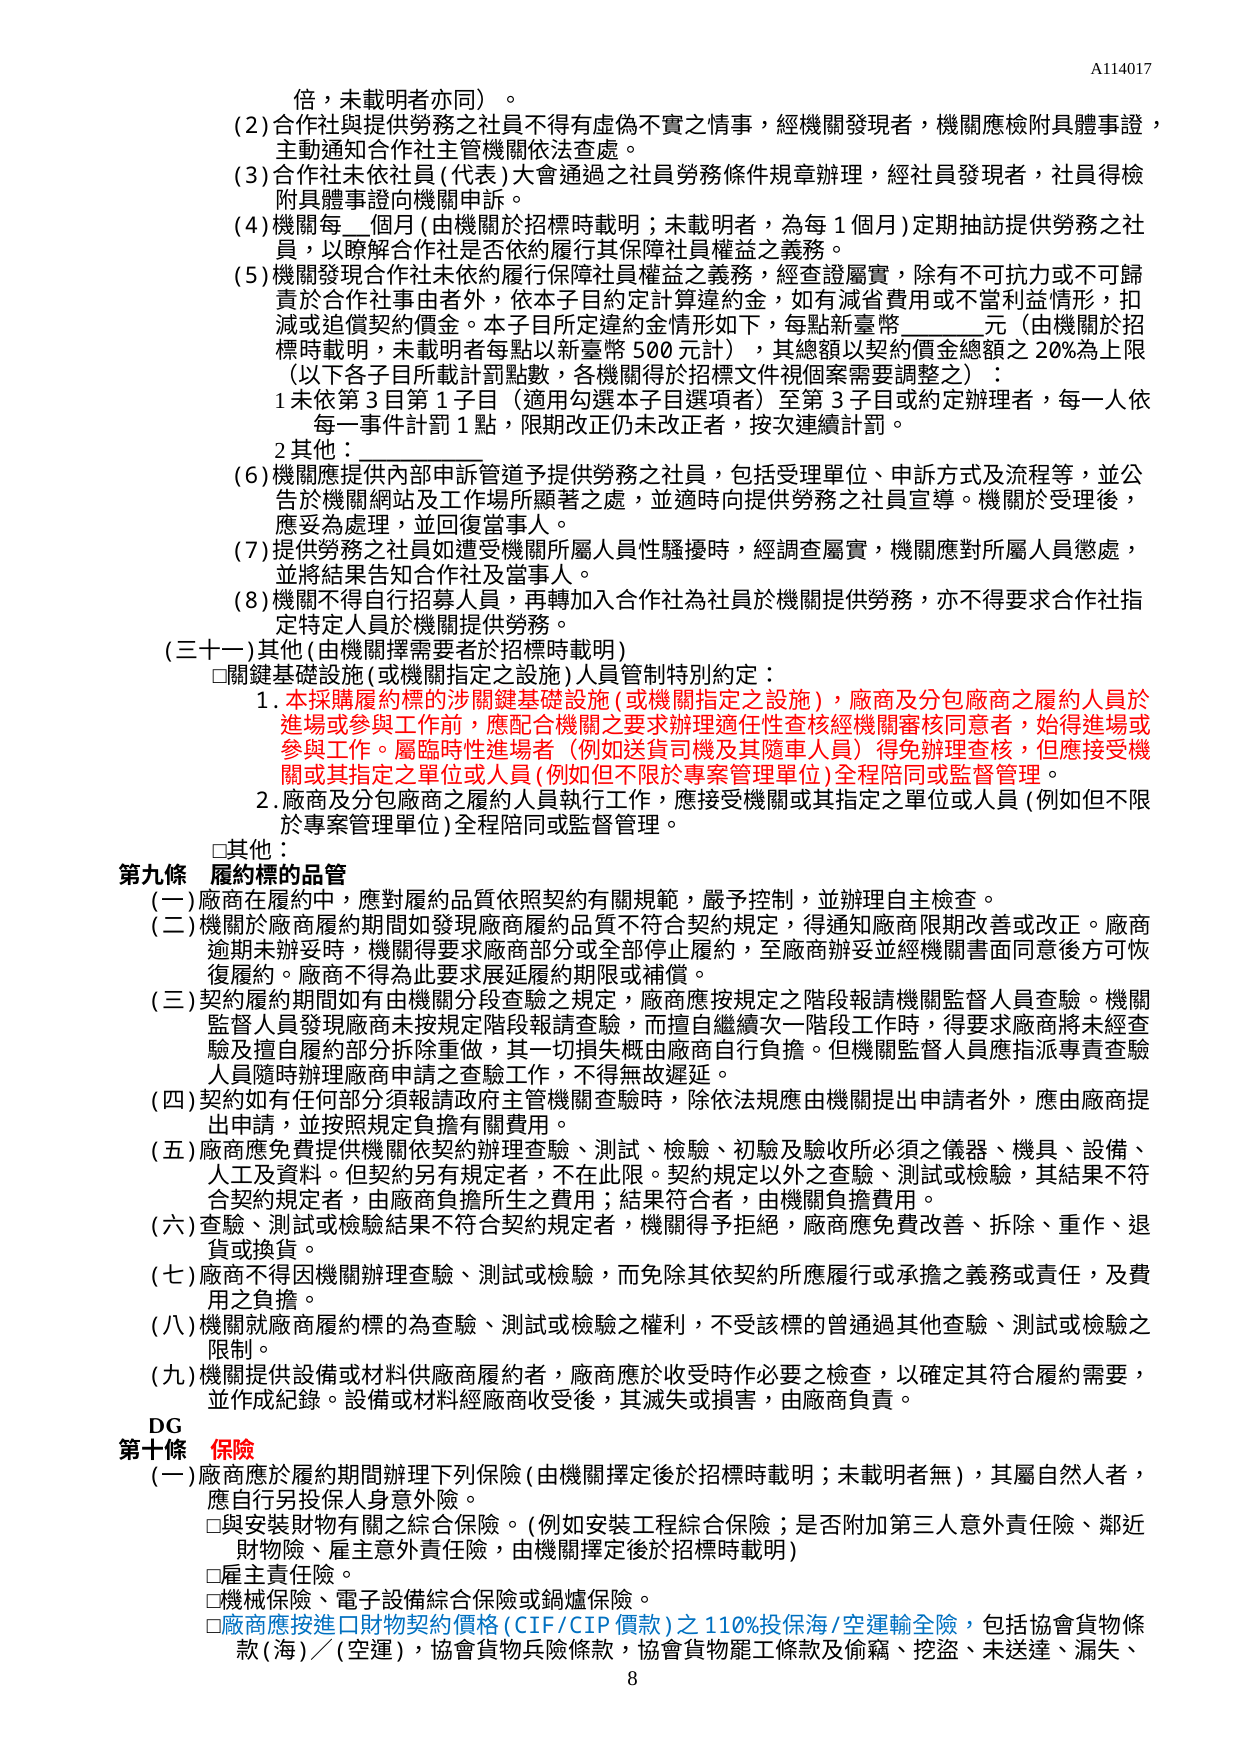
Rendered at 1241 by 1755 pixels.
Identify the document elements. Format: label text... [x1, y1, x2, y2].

text (四)契約如有任何部分須報請政府主管機關查驗時，除依法規應由機關提出申請者外，應由廠商提出申請，並按照規定負擔有關費用。 [148, 1089, 1152, 1139]
text 倍，未載明者亦同）。 [264, 89, 1152, 114]
text 第十條 保險 [118, 1439, 1152, 1464]
text (七)廠商不得因機關辦理查驗、測試或檢驗，而免除其依契約所應履行或承擔之義務或責任，及費用之負擔。 [148, 1264, 1152, 1314]
text □關鍵基礎設施(或機關指定之設施)人員管制特別約定： [213, 664, 1152, 689]
text (4)機關每__個月(由機關於招標時載明；未載明者，為每1個月)定期抽訪提供勞務之社員，以瞭解合作社是否依約履行其保障社員權益之義務。 [231, 214, 1146, 264]
text (8)機關不得自行招募人員，再轉加入合作社為社員於機關提供勞務，亦不得要求合作社指定特定人員於機關提供勞務。 [231, 589, 1146, 639]
text □與安裝財物有關之綜合保險。(例如安裝工程綜合保險；是否附加第三人意外責任險、鄰近財物險、雇主意外責任險，由機關擇定後於招標時載明) [207, 1514, 1146, 1564]
text (一)廠商應於履約期間辦理下列保險(由機關擇定後於招標時載明；未載明者無)，其屬自然人者，應自行另投保人身意外險。 [148, 1464, 1152, 1514]
text □雇主責任險。 [207, 1564, 1146, 1589]
text □其他： [213, 839, 1152, 864]
text 2其他：_________ [274, 439, 1152, 464]
text (5)機關發現合作社未依約履行保障社員權益之義務，經查證屬實，除有不可抗力或不可歸責於合作社事由者外，依本子目約定計算違約金，如有減省費用或不當利益情形，扣減或追償契約價金。本子目所定違約金情形如下，每點新臺幣______元（由機關於招標時載明，未載明者每點以新臺幣500元計），其總額以契約價金總額之20%為上限（以下各子目所載計罰點數，各機關得於招標文件視個案需要調整之）： [231, 264, 1146, 389]
text 2.廠商及分包廠商之履約人員執行工作，應接受機關或其指定之單位或人員(例如但不限於專案管理單位)全程陪同或監督管理。 [255, 789, 1152, 839]
text (五)廠商應免費提供機關依契約辦理查驗、測試、檢驗、初驗及驗收所必須之儀器、機具、設備、人工及資料。但契約另有規定者，不在此限。契約規定以外之查驗、測試或檢驗，其結果不符合契約規定者，由廠商負擔所生之費用；結果符合者，由機關負擔費用。 [148, 1139, 1152, 1214]
text  [148, 1414, 1152, 1439]
text 1. 本採購履約標的涉關鍵基礎設施(或機關指定之設施)，廠商及分包廠商之履約人員於進場或參與工作前，應配合機關之要求辦理適任性查核經機關審核同意者，始得進場或參與工作。屬臨時性進場者（例如送貨司機及其隨車人員）得免辦理查核，但應接受機關或其指定之單位或人員(例如但不限於專案管理單位)全程陪同或監督管理。 [255, 689, 1152, 789]
text (八)機關就廠商履約標的為查驗、測試或檢驗之權利，不受該標的曾通過其他查驗、測試或檢驗之限制。 [148, 1314, 1152, 1364]
text 第九條 履約標的品管 [118, 864, 1152, 889]
text (2)合作社與提供勞務之社員不得有虛偽不實之情事，經機關發現者，機關應檢附具體事證，主動通知合作社主管機關依法查處。 [231, 114, 1146, 164]
text (6)機關應提供內部申訴管道予提供勞務之社員，包括受理單位、申訴方式及流程等，並公告於機關網站及工作場所顯著之處，並適時向提供勞務之社員宣導。機關於受理後，應妥為處理，並回復當事人。 [231, 464, 1146, 539]
text (二)機關於廠商履約期間如發現廠商履約品質不符合契約規定，得通知廠商限期改善或改正。廠商逾期未辦妥時，機關得要求廠商部分或全部停止履約，至廠商辦妥並經機關書面同意後方可恢復履約。廠商不得為此要求展延履約期限或補償。 [148, 914, 1152, 989]
text (7)提供勞務之社員如遭受機關所屬人員性騷擾時，經調查屬實，機關應對所屬人員懲處，並將結果告知合作社及當事人。 [231, 539, 1146, 589]
text (三十一)其他(由機關擇需要者於招標時載明) [148, 639, 1152, 664]
text □機械保險、電子設備綜合保險或鍋爐保險。 [207, 1589, 1146, 1614]
text (六)查驗、測試或檢驗結果不符合契約規定者，機關得予拒絕，廠商應免費改善、拆除、重作、退貨或換貨。 [148, 1214, 1152, 1264]
text (三)契約履約期間如有由機關分段查驗之規定，廠商應按規定之階段報請機關監督人員查驗。機關監督人員發現廠商未按規定階段報請查驗，而擅自繼續次一階段工作時，得要求廠商將未經查驗及擅自履約部分拆除重做，其一切損失概由廠商自行負擔。但機關監督人員應指派專責查驗人員隨時辦理廠商申請之查驗工作，不得無故遲延。 [148, 989, 1152, 1089]
text (九)機關提供設備或材料供廠商履約者，廠商應於收受時作必要之檢查，以確定其符合履約需要，並作成紀錄。設備或材料經廠商收受後，其滅失或損害，由廠商負責。 [148, 1364, 1152, 1414]
text □廠商應按進口財物契約價格(CIF/CIP價款)之110%投保海/空運輸全險，包括協會貨物條款(海)／(空運)，協會貨物兵險條款，協會貨物罷工條款及偷竊、挖盜、未送達、漏失、 [207, 1614, 1146, 1664]
text 1未依第3目第1子目（適用勾選本子目選項者）至第3子目或約定辦理者，每一人依每一事件計罰1點，限期改正仍未改正者，按次連續計罰。 [274, 389, 1152, 439]
text (一)廠商在履約中，應對履約品質依照契約有關規範，嚴予控制，並辦理自主檢查。 [148, 889, 1152, 914]
text (3)合作社未依社員(代表)大會通過之社員勞務條件規章辦理，經社員發現者，社員得檢附具體事證向機關申訴。 [231, 164, 1146, 214]
